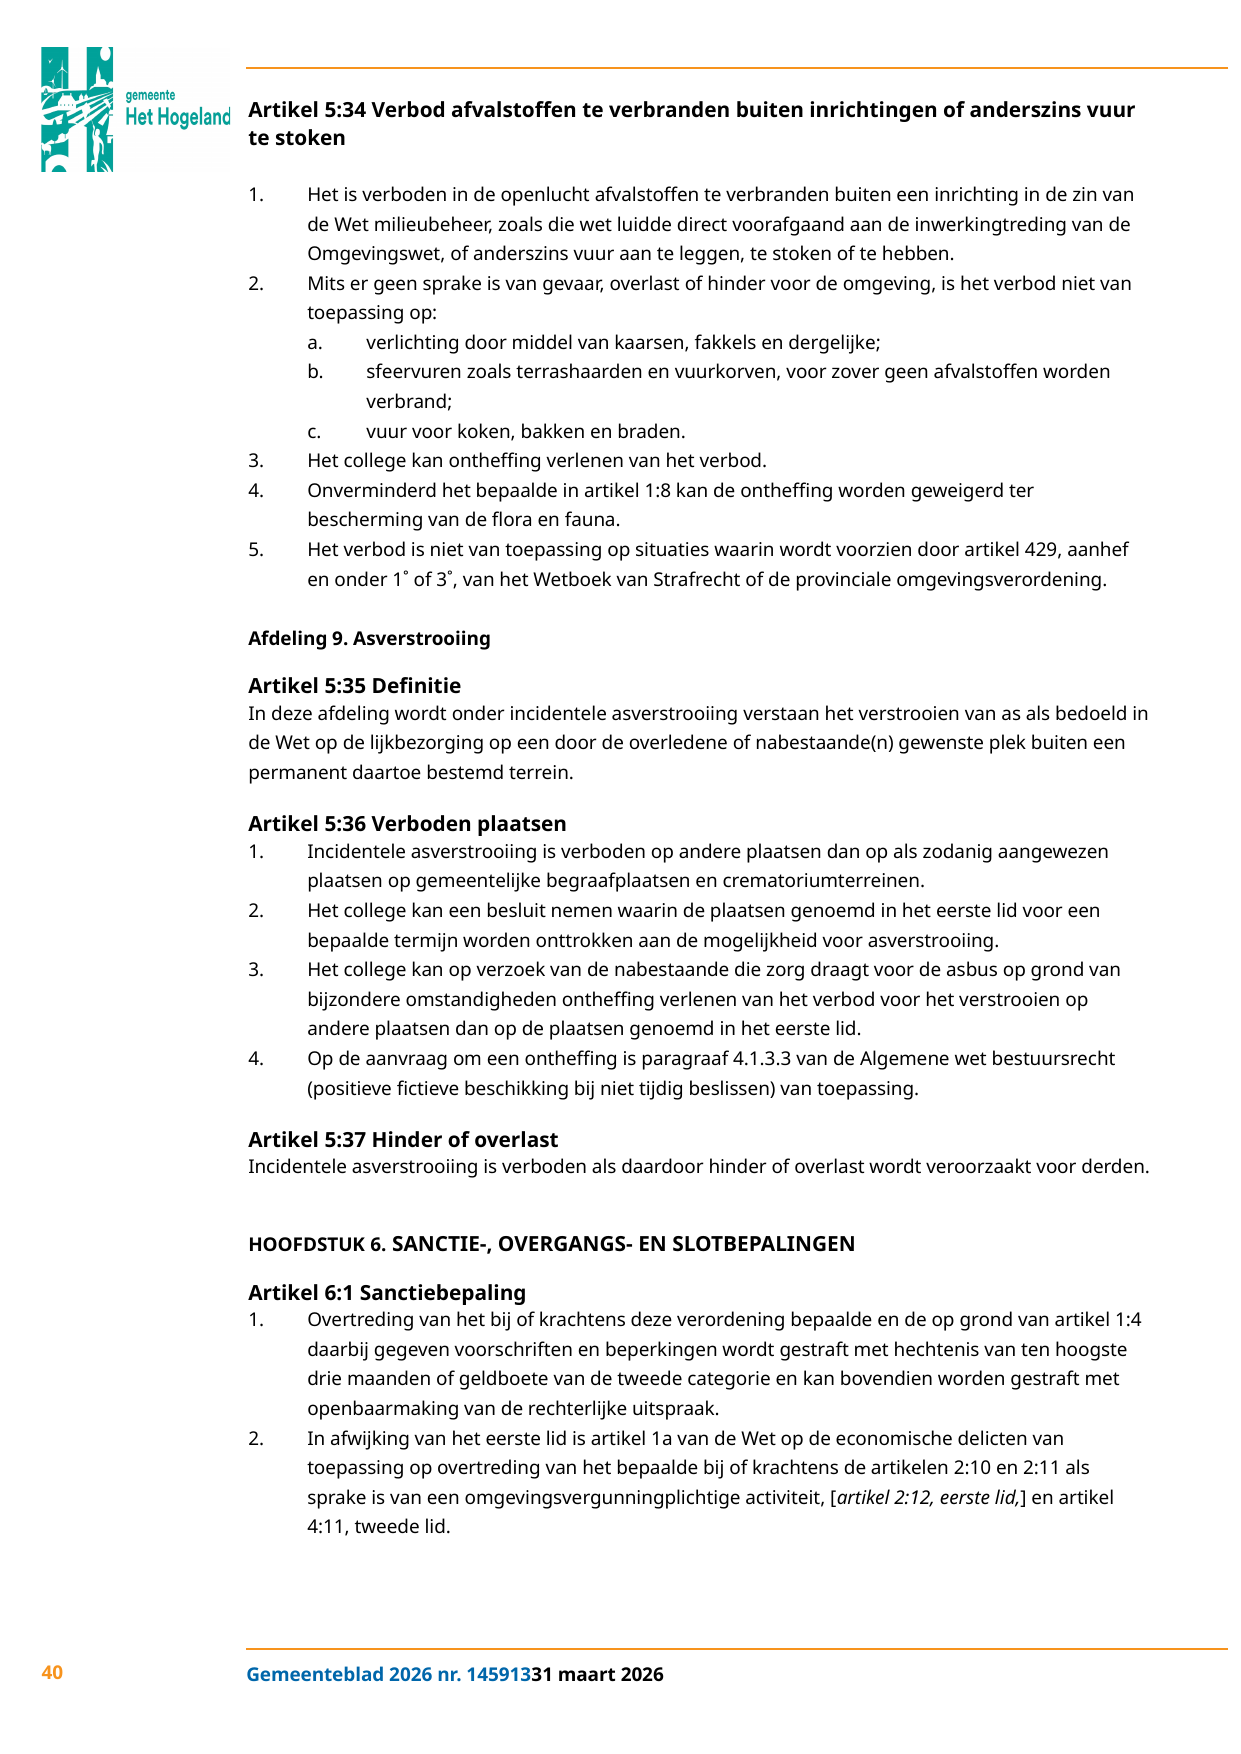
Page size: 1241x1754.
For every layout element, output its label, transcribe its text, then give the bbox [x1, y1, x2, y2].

text Artikel 5:34 Verbod afvalstoffen te verbranden buiten inrichtingen of anderszins vuur te stoken [248, 95, 1152, 152]
list vuur voor koken, bakken en braden. [307, 418, 1152, 444]
list Op de aanvraag om een ontheffing is paragraaf 4.1.3.3 van de Algemene wet bestuursrecht (positieve fictieve beschikking bij niet tijdig beslissen) van toepassing. [248, 1045, 1152, 1100]
list Incidentele asverstrooiing is verboden op andere plaatsen dan op als zodanig aangewezen plaatsen op gemeentelijke begraafplaatsen en crematoriumterreinen. [248, 838, 1152, 893]
text Afdeling 9. Asverstrooiing [248, 625, 1152, 651]
list Het verbod is niet van toepassing op situaties waarin wordt voorzien door artikel 429, aanhef en onder 1˚ of 3˚, van het Wetboek van Strafrecht of de provinciale omgevingsverordening. [248, 536, 1152, 592]
text Artikel 5:35 Definitie [248, 672, 1152, 700]
list sfeervuren zoals terrashaarden en vuurkorven, voor zover geen afvalstoffen worden verbrand; [307, 359, 1152, 414]
text Artikel 5:37 Hinder of overlast [248, 1125, 1152, 1153]
text In deze afdeling wordt onder incidentele asverstrooiing verstaan het verstrooien van as als bedoeld in de Wet op de lijkbezorging op een door de overledene of nabestaande(n) gewenste plek buiten een permanent daartoe bestemd terrein. [248, 700, 1152, 785]
list Onverminderd het bepaalde in artikel 1:8 kan de ontheffing worden geweigerd ter bescherming van de flora en fauna. [248, 477, 1152, 532]
picture [41, 47, 231, 172]
list Het college kan een besluit nemen waarin de plaatsen genoemd in het eerste lid voor een bepaalde termijn worden onttrokken aan de mogelijkheid voor asverstrooiing. [248, 897, 1152, 952]
list Het is verboden in de openlucht afvalstoffen te verbranden buiten een inrichting in de zin van de Wet milieubeheer, zoals die wet luidde direct voorafgaand aan de inwerkingtreding van de Omgevingswet, of anderszins vuur aan te leggen, te stoken of te hebben. [248, 181, 1152, 266]
list Overtreding van het bij of krachtens deze verordening bepaalde en de op grond van artikel 1:4 daarbij gegeven voorschriften en beperkingen wordt gestraft met hechtenis van ten hoogste drie maanden of geldboete van de tweede categorie en kan bovendien worden gestraft met openbaarmaking van de rechterlijke uitspraak. [248, 1306, 1152, 1421]
list verlichting door middel van kaarsen, fakkels en dergelijke; [307, 329, 1152, 355]
list In afwijking van het eerste lid is artikel 1a van de Wet op de economische delicten van toepassing op overtreding van het bepaalde bij of krachtens de artikelen 2:10 en 2:11 als sprake is van een omgevingsvergunningplichtige activiteit, [artikel 2:12, eerste lid,] en artikel 4:11, tweede lid. [248, 1425, 1152, 1539]
text Incidentele asverstrooiing is verboden als daardoor hinder of overlast wordt veroorzaakt voor derden. [248, 1153, 1152, 1179]
list Het college kan op verzoek van de nabestaande die zorg draagt voor de asbus op grond van bijzondere omstandigheden ontheffing verlenen van het verbod voor het verstrooien op andere plaatsen dan op de plaatsen genoemd in het eerste lid. [248, 956, 1152, 1041]
text Artikel 5:36 Verboden plaatsen [248, 809, 1152, 838]
list Het college kan ontheffing verlenen van het verbod. [248, 447, 1152, 473]
list Mits er geen sprake is van gevaar, overlast of hinder voor de omgeving, is het verbod niet van toepassing op: [248, 270, 1152, 325]
text HOOFDSTUK 6. SANCTIE-, OVERGANGS- EN SLOTBEPALINGEN [248, 1229, 1152, 1257]
text Artikel 6:1 Sanctiebepaling [248, 1278, 1152, 1306]
